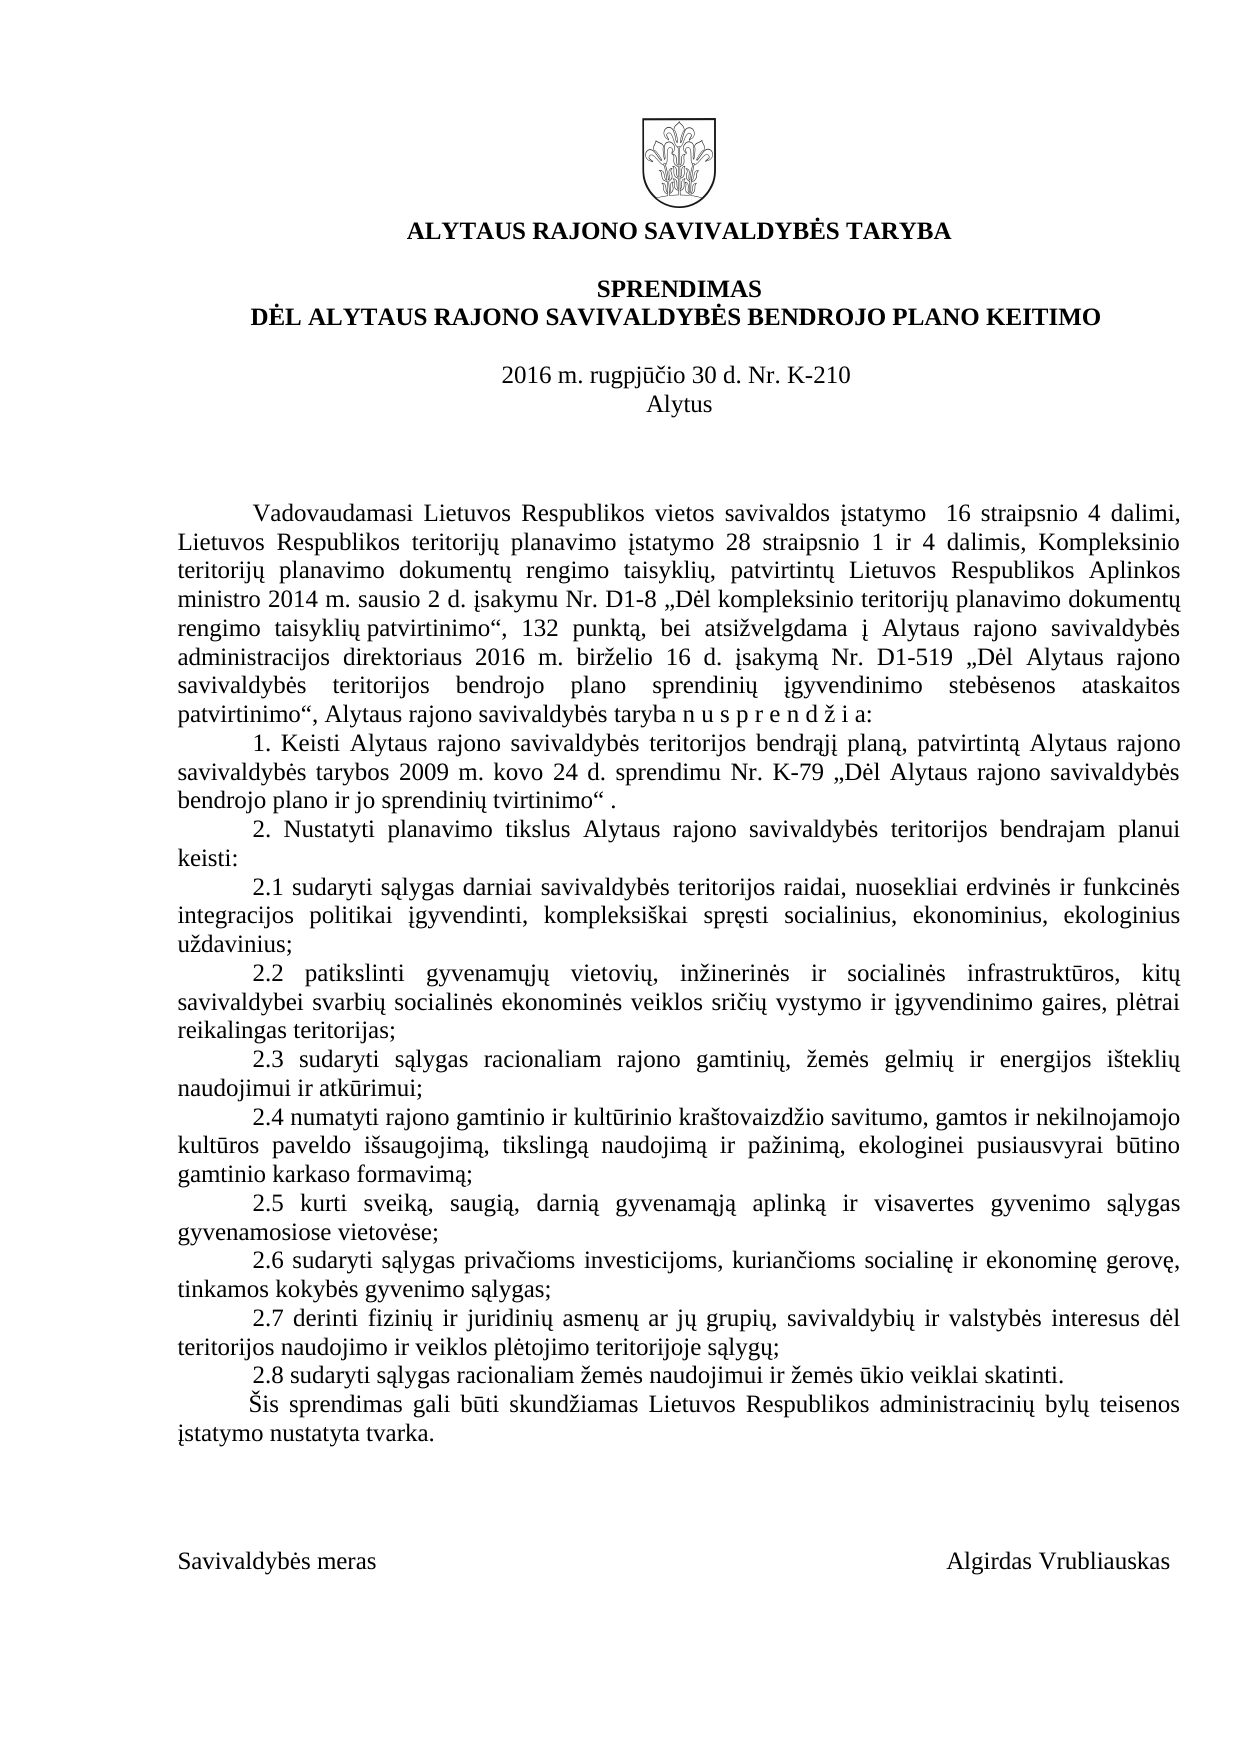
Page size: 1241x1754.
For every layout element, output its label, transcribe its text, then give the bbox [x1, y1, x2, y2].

text 1. Keisti Alytaus rajono savivaldybės teritorijos bendrąjį planą, patvirtintą Alytaus rajono savivaldybės tarybos 2009 m. kovo 24 d. sprendimu Nr. K-79 „Dėl Alytaus rajono savivaldybės bendrojo plano ir jo sprendinių tvirtinimo“ . [177, 728, 1181, 814]
text Savivaldybės meras Algirdas Vrubliauskas [177, 1546, 1181, 1574]
text Alytus [177, 389, 1181, 417]
text DĖL ALYTAUS RAJONO SAVIVALDYBĖS BENDROJO PLANO KEITIMO [177, 302, 1181, 331]
text 2.4 numatyti rajono gamtinio ir kultūrinio kraštovaizdžio savitumo, gamtos ir nekilnojamojo kultūros paveldo išsaugojimą, tikslingą naudojimą ir pažinimą, ekologinei pusiausvyrai būtino gamtinio karkaso formavimą; [177, 1102, 1181, 1188]
text SPRENDIMAS [177, 274, 1181, 302]
text 2016 m. rugpjūčio 30 d. Nr. K-210 [177, 360, 1181, 389]
text Šis sprendimas gali būti skundžiamas Lietuvos Respublikos administracinių bylų teisenos įstatymo nustatyta tvarka. [177, 1389, 1181, 1447]
text 2.2 patikslinti gyvenamųjų vietovių, inžinerinės ir socialinės infrastruktūros, kitų savivaldybei svarbių socialinės ekonominės veiklos sričių vystymo ir įgyvendinimo gaires, plėtrai reikalingas teritorijas; [177, 958, 1181, 1044]
text 2.7 derinti fizinių ir juridinių asmenų ar jų grupių, savivaldybių ir valstybės interesus dėl teritorijos naudojimo ir veiklos plėtojimo teritorijoje sąlygų; [177, 1303, 1181, 1360]
text Vadovaudamasi Lietuvos Respublikos vietos savivaldos įstatymo 16 straipsnio 4 dalimi, Lietuvos Respublikos teritorijų planavimo įstatymo 28 straipsnio 1 ir 4 dalimis, Kompleksinio teritorijų planavimo dokumentų rengimo taisyklių, patvirtintų Lietuvos Respublikos Aplinkos ministro 2014 m. sausio 2 d. įsakymu Nr. D1-8 „Dėl kompleksinio teritorijų planavimo dokumentų rengimo taisyklių patvirtinimo“, 132 punktą, bei atsižvelgdama į Alytaus rajono savivaldybės administracijos direktoriaus 2016 m. birželio 16 d. įsakymą Nr. D1-519 „Dėl Alytaus rajono savivaldybės teritorijos bendrojo plano sprendinių įgyvendinimo stebėsenos ataskaitos patvirtinimo“, Alytaus rajono savivaldybės taryba n u s p r e n d ž i a: [177, 498, 1181, 728]
text 2.6 sudaryti sąlygas privačioms investicijoms, kuriančioms socialinę ir ekonominę gerovę, tinkamos kokybės gyvenimo sąlygas; [177, 1245, 1181, 1303]
text 2.8 sudaryti sąlygas racionaliam žemės naudojimui ir žemės ūkio veiklai skatinti. [177, 1360, 1181, 1389]
text 2.5 kurti sveiką, saugią, darnią gyvenamąją aplinką ir visavertes gyvenimo sąlygas gyvenamosiose vietovėse; [177, 1188, 1181, 1245]
text 2.3 sudaryti sąlygas racionaliam rajono gamtinių, žemės gelmių ir energijos išteklių naudojimui ir atkūrimui; [177, 1044, 1181, 1102]
text 2. Nustatyti planavimo tikslus Alytaus rajono savivaldybės teritorijos bendrajam planui keisti: [177, 814, 1181, 872]
text ALYTAUS RAJONO SAVIVALDYBĖS TARYBA [177, 207, 1181, 245]
text 2.1 sudaryti sąlygas darniai savivaldybės teritorijos raidai, nuosekliai erdvinės ir funkcinės integracijos politikai įgyvendinti, kompleksiškai spręsti socialinius, ekonominius, ekologinius uždavinius; [177, 872, 1181, 958]
